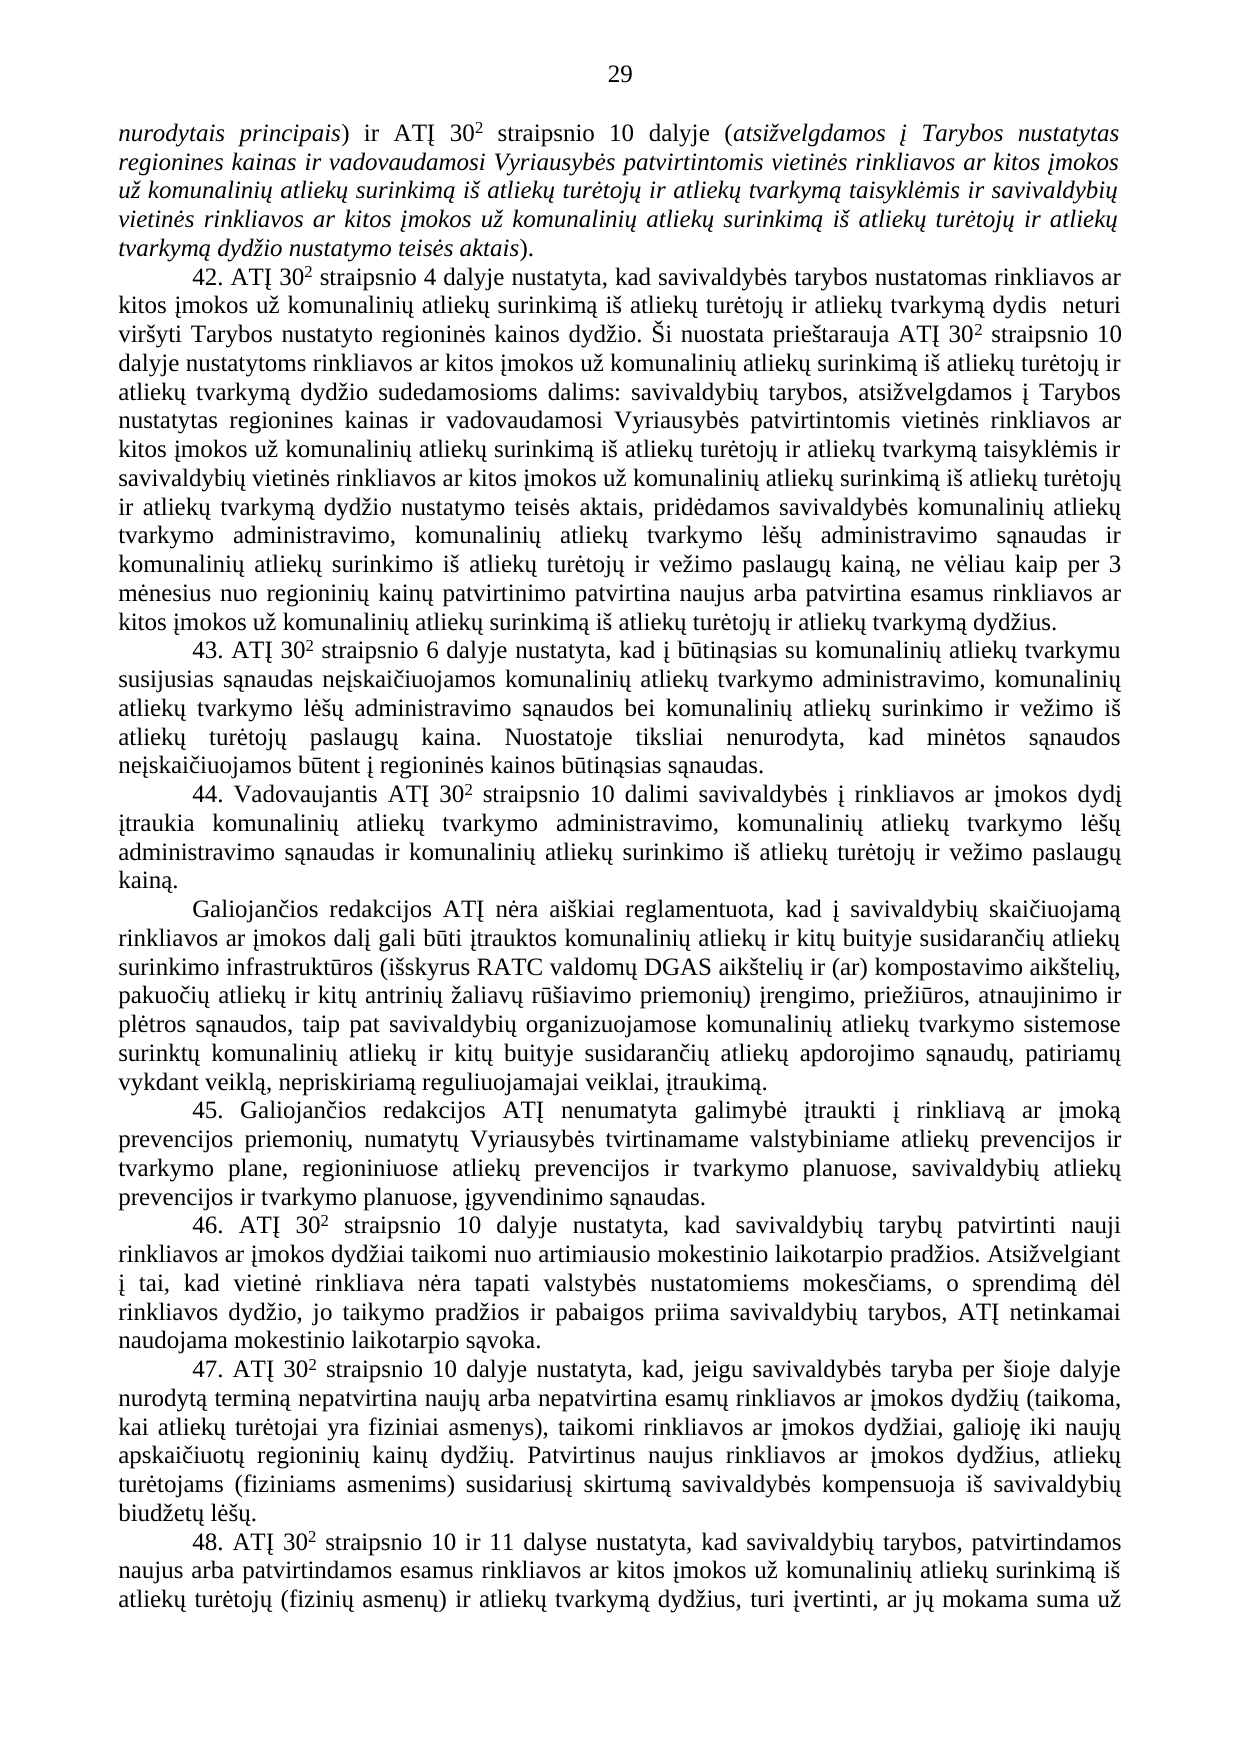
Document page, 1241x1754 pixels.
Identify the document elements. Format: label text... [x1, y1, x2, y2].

text 47. ATĮ 302 straipsnio 10 dalyje nustatyta, kad, jeigu savivaldybės taryba per šioje dalyje nurodytą terminą nepatvirtina naujų arba nepatvirtina esamų rinkliavos ar įmokos dydžių (taikoma, kai atliekų turėtojai yra fiziniai asmenys), taikomi rinkliavos ar įmokos dydžiai, galioję iki naujų apskaičiuotų regioninių kainų dydžių. Patvirtinus naujus rinkliavos ar įmokos dydžius, atliekų turėtojams (fiziniams asmenims) susidariusį skirtumą savivaldybės kompensuoja iš savivaldybių biudžetų lėšų. [118, 1354, 1122, 1527]
text Galiojančios redakcijos ATĮ nėra aiškiai reglamentuota, kad į savivaldybių skaičiuojamą rinkliavos ar įmokos dalį gali būti įtrauktos komunalinių atliekų ir kitų buityje susidarančių atliekų surinkimo infrastruktūros (išskyrus RATC valdomų DGAS aikštelių ir (ar) kompostavimo aikštelių, pakuočių atliekų ir kitų antrinių žaliavų rūšiavimo priemonių) įrengimo, priežiūros, atnaujinimo ir plėtros sąnaudos, taip pat savivaldybių organizuojamose komunalinių atliekų tvarkymo sistemose surinktų komunalinių atliekų ir kitų buityje susidarančių atliekų apdorojimo sąnaudų, patiriamų vykdant veiklą, nepriskiriamą reguliuojamajai veiklai, įtraukimą. [118, 894, 1122, 1096]
text 45. Galiojančios redakcijos ATĮ nenumatyta galimybė įtraukti į rinkliavą ar įmoką prevencijos priemonių, numatytų Vyriausybės tvirtinamame valstybiniame atliekų prevencijos ir tvarkymo plane, regioniniuose atliekų prevencijos ir tvarkymo planuose, savivaldybių atliekų prevencijos ir tvarkymo planuose, įgyvendinimo sąnaudas. [118, 1096, 1122, 1211]
text nurodytais principais) ir ATĮ 302 straipsnio 10 dalyje (atsižvelgdamos į Tarybos nustatytas regionines kainas ir vadovaudamosi Vyriausybės patvirtintomis vietinės rinkliavos ar kitos įmokos už komunalinių atliekų surinkimą iš atliekų turėtojų ir atliekų tvarkymą taisyklėmis ir savivaldybių vietinės rinkliavos ar kitos įmokos už komunalinių atliekų surinkimą iš atliekų turėtojų ir atliekų tvarkymą dydžio nustatymo teisės aktais). [118, 118, 1122, 262]
text 42. ATĮ 302 straipsnio 4 dalyje nustatyta, kad savivaldybės tarybos nustatomas rinkliavos ar kitos įmokos už komunalinių atliekų surinkimą iš atliekų turėtojų ir atliekų tvarkymą dydis neturi viršyti Tarybos nustatyto regioninės kainos dydžio. Ši nuostata prieštarauja ATĮ 302 straipsnio 10 dalyje nustatytoms rinkliavos ar kitos įmokos už komunalinių atliekų surinkimą iš atliekų turėtojų ir atliekų tvarkymą dydžio sudedamosioms dalims: savivaldybių tarybos, atsižvelgdamos į Tarybos nustatytas regionines kainas ir vadovaudamosi Vyriausybės patvirtintomis vietinės rinkliavos ar kitos įmokos už komunalinių atliekų surinkimą iš atliekų turėtojų ir atliekų tvarkymą taisyklėmis ir savivaldybių vietinės rinkliavos ar kitos įmokos už komunalinių atliekų surinkimą iš atliekų turėtojų ir atliekų tvarkymą dydžio nustatymo teisės aktais, pridėdamos savivaldybės komunalinių atliekų tvarkymo administravimo, komunalinių atliekų tvarkymo lėšų administravimo sąnaudas ir komunalinių atliekų surinkimo iš atliekų turėtojų ir vežimo paslaugų kainą, ne vėliau kaip per 3 mėnesius nuo regioninių kainų patvirtinimo patvirtina naujus arba patvirtina esamus rinkliavos ar kitos įmokos už komunalinių atliekų surinkimą iš atliekų turėtojų ir atliekų tvarkymą dydžius. [118, 262, 1122, 636]
text 46. ATĮ 302 straipsnio 10 dalyje nustatyta, kad savivaldybių tarybų patvirtinti nauji rinkliavos ar įmokos dydžiai taikomi nuo artimiausio mokestinio laikotarpio pradžios. Atsižvelgiant į tai, kad vietinė rinkliava nėra tapati valstybės nustatomiems mokesčiams, o sprendimą dėl rinkliavos dydžio, jo taikymo pradžios ir pabaigos priima savivaldybių tarybos, ATĮ netinkamai naudojama mokestinio laikotarpio sąvoka. [118, 1211, 1122, 1354]
text 44. Vadovaujantis ATĮ 302 straipsnio 10 dalimi savivaldybės į rinkliavos ar įmokos dydį įtraukia komunalinių atliekų tvarkymo administravimo, komunalinių atliekų tvarkymo lėšų administravimo sąnaudas ir komunalinių atliekų surinkimo iš atliekų turėtojų ir vežimo paslaugų kainą. [118, 779, 1122, 894]
text 43. ATĮ 302 straipsnio 6 dalyje nustatyta, kad į būtinąsias su komunalinių atliekų tvarkymu susijusias sąnaudas neįskaičiuojamos komunalinių atliekų tvarkymo administravimo, komunalinių atliekų tvarkymo lėšų administravimo sąnaudos bei komunalinių atliekų surinkimo ir vežimo iš atliekų turėtojų paslaugų kaina. Nuostatoje tiksliai nenurodyta, kad minėtos sąnaudos neįskaičiuojamos būtent į regioninės kainos būtinąsias sąnaudas. [118, 636, 1122, 779]
text 48. ATĮ 302 straipsnio 10 ir 11 dalyse nustatyta, kad savivaldybių tarybos, patvirtindamos naujus arba patvirtindamos esamus rinkliavos ar kitos įmokos už komunalinių atliekų surinkimą iš atliekų turėtojų (fizinių asmenų) ir atliekų tvarkymą dydžius, turi įvertinti, ar jų mokama suma už [118, 1527, 1122, 1613]
